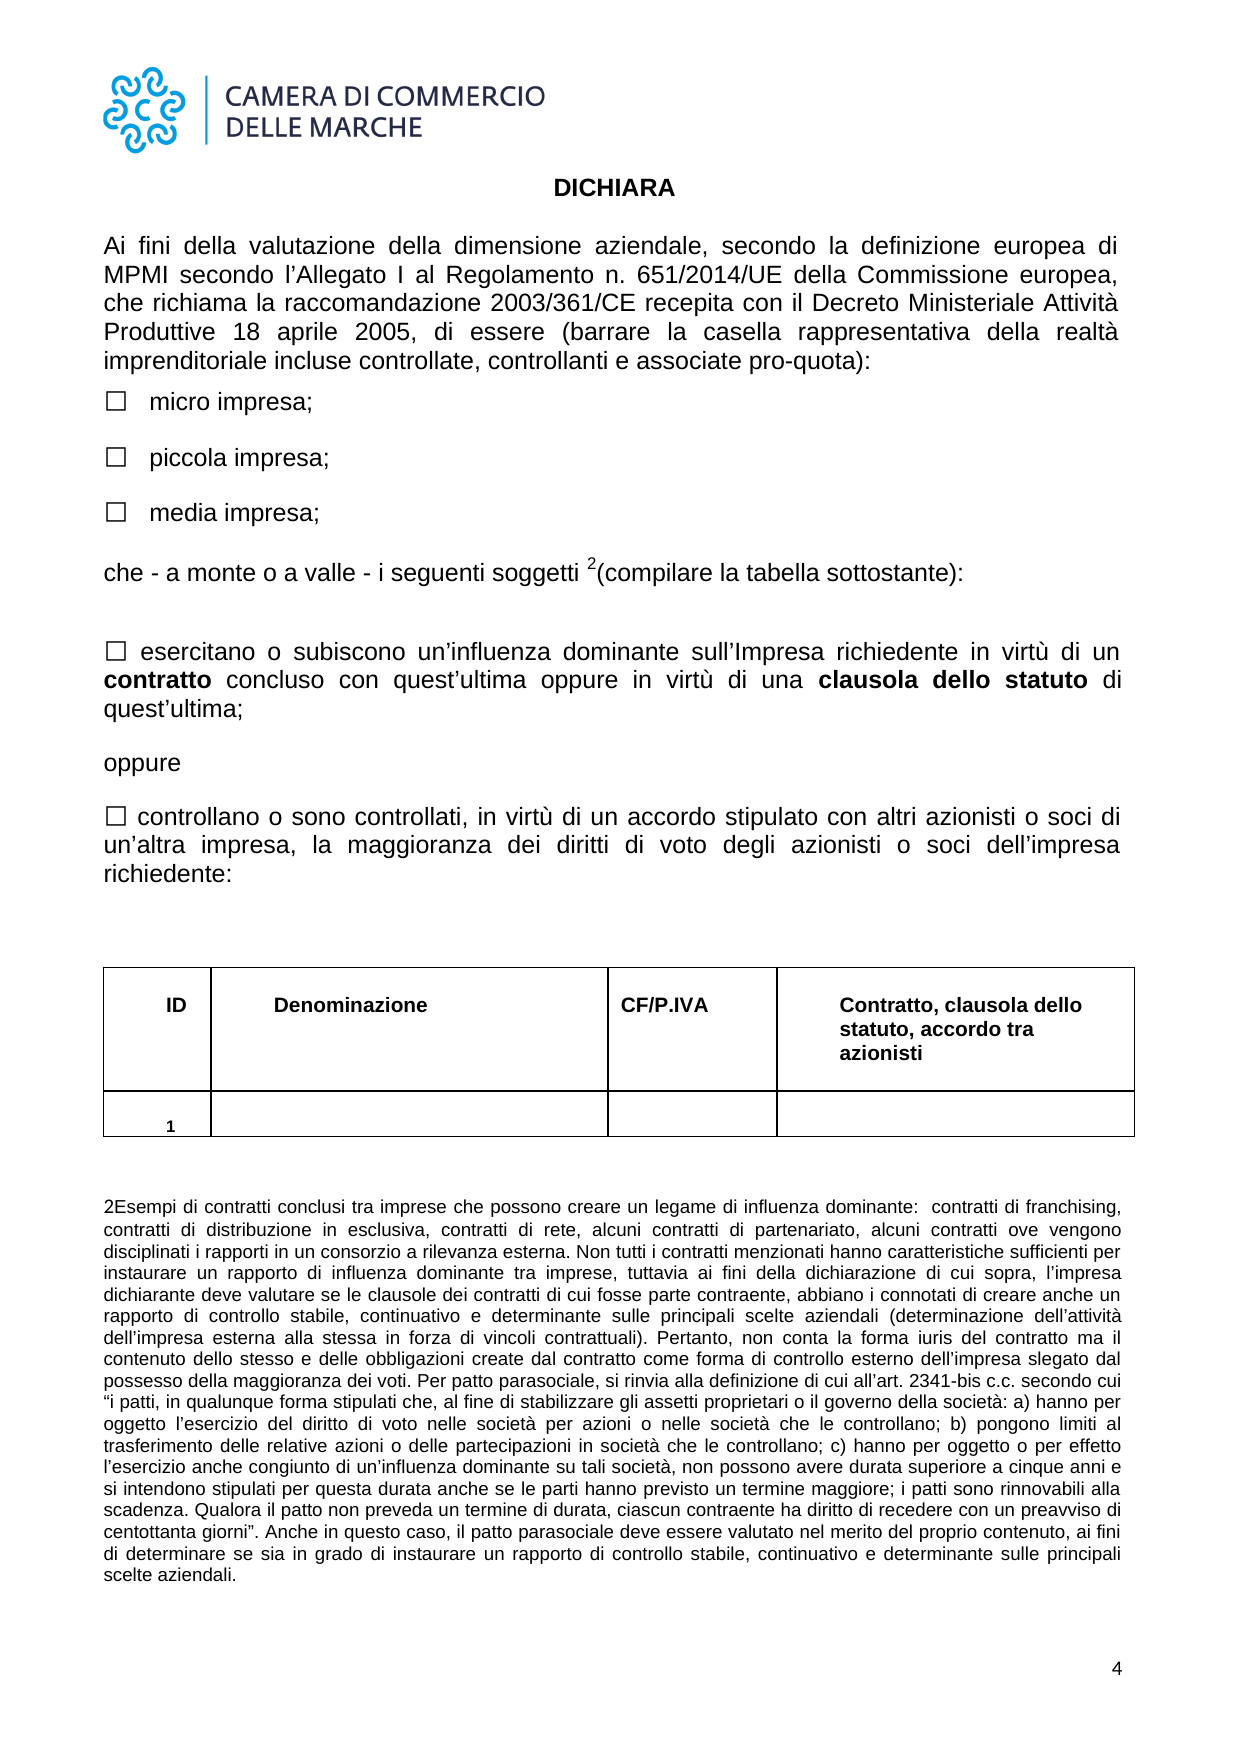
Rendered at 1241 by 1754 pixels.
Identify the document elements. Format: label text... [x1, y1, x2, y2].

text ⬜ piccola impresa; [103, 443, 1120, 472]
text ⬜ controllano o sono controllati, in virtù di un accordo stipulato con altri azionisti o soci di un’altra impresa, la maggioranza dei diritti di voto degli azionisti o soci dell’impresa richiedente: [103, 802, 1122, 888]
text ⬜ media impresa; [103, 498, 1120, 527]
text Esempi di contratti conclusi tra imprese che possono creare un legame di influenza dominante: contratti di franchising, contratti di distribuzione in esclusiva, contratti di rete, alcuni contratti di partenariato, alcuni contratti ove vengono disciplinati i rapporti in un consorzio a rilevanza esterna. Non tutti i contratti menzionati hanno caratteristiche sufficienti per instaurare un rapporto di influenza dominante tra imprese, tuttavia ai fini della dichiarazione di cui sopra, l’impresa dichiarante deve valutare se le clausole dei contratti di cui fosse parte contraente, abbiano i connotati di creare anche un rapporto di controllo stabile, continuativo e determinante sulle principali scelte aziendali (determinazione dell’attività dell’impresa esterna alla stessa in forza di vincoli contrattuali). Pertanto, non conta la forma iuris del contratto ma il contenuto dello stesso e delle obbligazioni create dal contratto come forma di controllo esterno dell’impresa slegato dal possesso della maggioranza dei voti. Per patto parasociale, si rinvia alla definizione di cui all’art. 2341-bis c.c. secondo cui “i patti, in qualunque forma stipulati che, al fine di stabilizzare gli assetti proprietari o il governo della società: a) hanno per oggetto l’esercizio del diritto di voto nelle società per azioni o nelle società che le controllano; b) pongono limiti al trasferimento delle relative azioni o delle partecipazioni in società che le controllano; c) hanno per oggetto o per effetto l’esercizio anche congiunto di un’influenza dominante su tali società, non possono avere durata superiore a cinque anni e si intendono stipulati per questa durata anche se le parti hanno previsto un termine maggiore; i patti sono rinnovabili alla scadenza. Qualora il patto non preveda un termine di durata, ciascun contraente ha diritto di recedere con un preavviso di centottanta giorni”. Anche in questo caso, il patto parasociale deve essere valutato nel merito del proprio contenuto, ai fini di determinare se sia in grado di instaurare un rapporto di controllo stabile, continuativo e determinante sulle principali scelte aziendali. [103, 1193, 1122, 1585]
table_cell 1 [104, 1092, 210, 1136]
table_header CF/P.IVA [609, 968, 776, 1090]
table_header Contratto, clausola dello statuto, accordo tra azionisti [778, 968, 1134, 1090]
text ⬜ micro impresa; [103, 387, 1120, 416]
table_header Denominazione [212, 968, 607, 1090]
table_cell [609, 1092, 776, 1136]
table_cell [212, 1092, 607, 1136]
text oppure [103, 748, 1122, 777]
table_header ID [104, 968, 210, 1090]
text ⬜ esercitano o subiscono un’influenza dominante sull’Impresa richiedente in virtù di un contratto concluso con quest’ultima oppure in virtù di una clausola dello statuto di quest’ultima; [103, 637, 1122, 723]
text Ai fini della valutazione della dimensione aziendale, secondo la definizione europea di MPMI secondo l’Allegato I al Regolamento n. 651/2014/UE della Commissione europea, che richiama la raccomandazione 2003/361/CE recepita con il Decreto Ministeriale Attività Produttive 18 aprile 2005, di essere (barrare la casella rappresentativa della realtà imprenditoriale incluse controllate, controllanti e associate pro-quota): [103, 231, 1120, 375]
text DICHIARA [103, 173, 1122, 202]
text che - a monte o a valle - i seguenti soggetti (compilare la tabella sottostante): [103, 554, 1120, 588]
table_cell [778, 1092, 1134, 1136]
picture [103, 25, 1074, 174]
